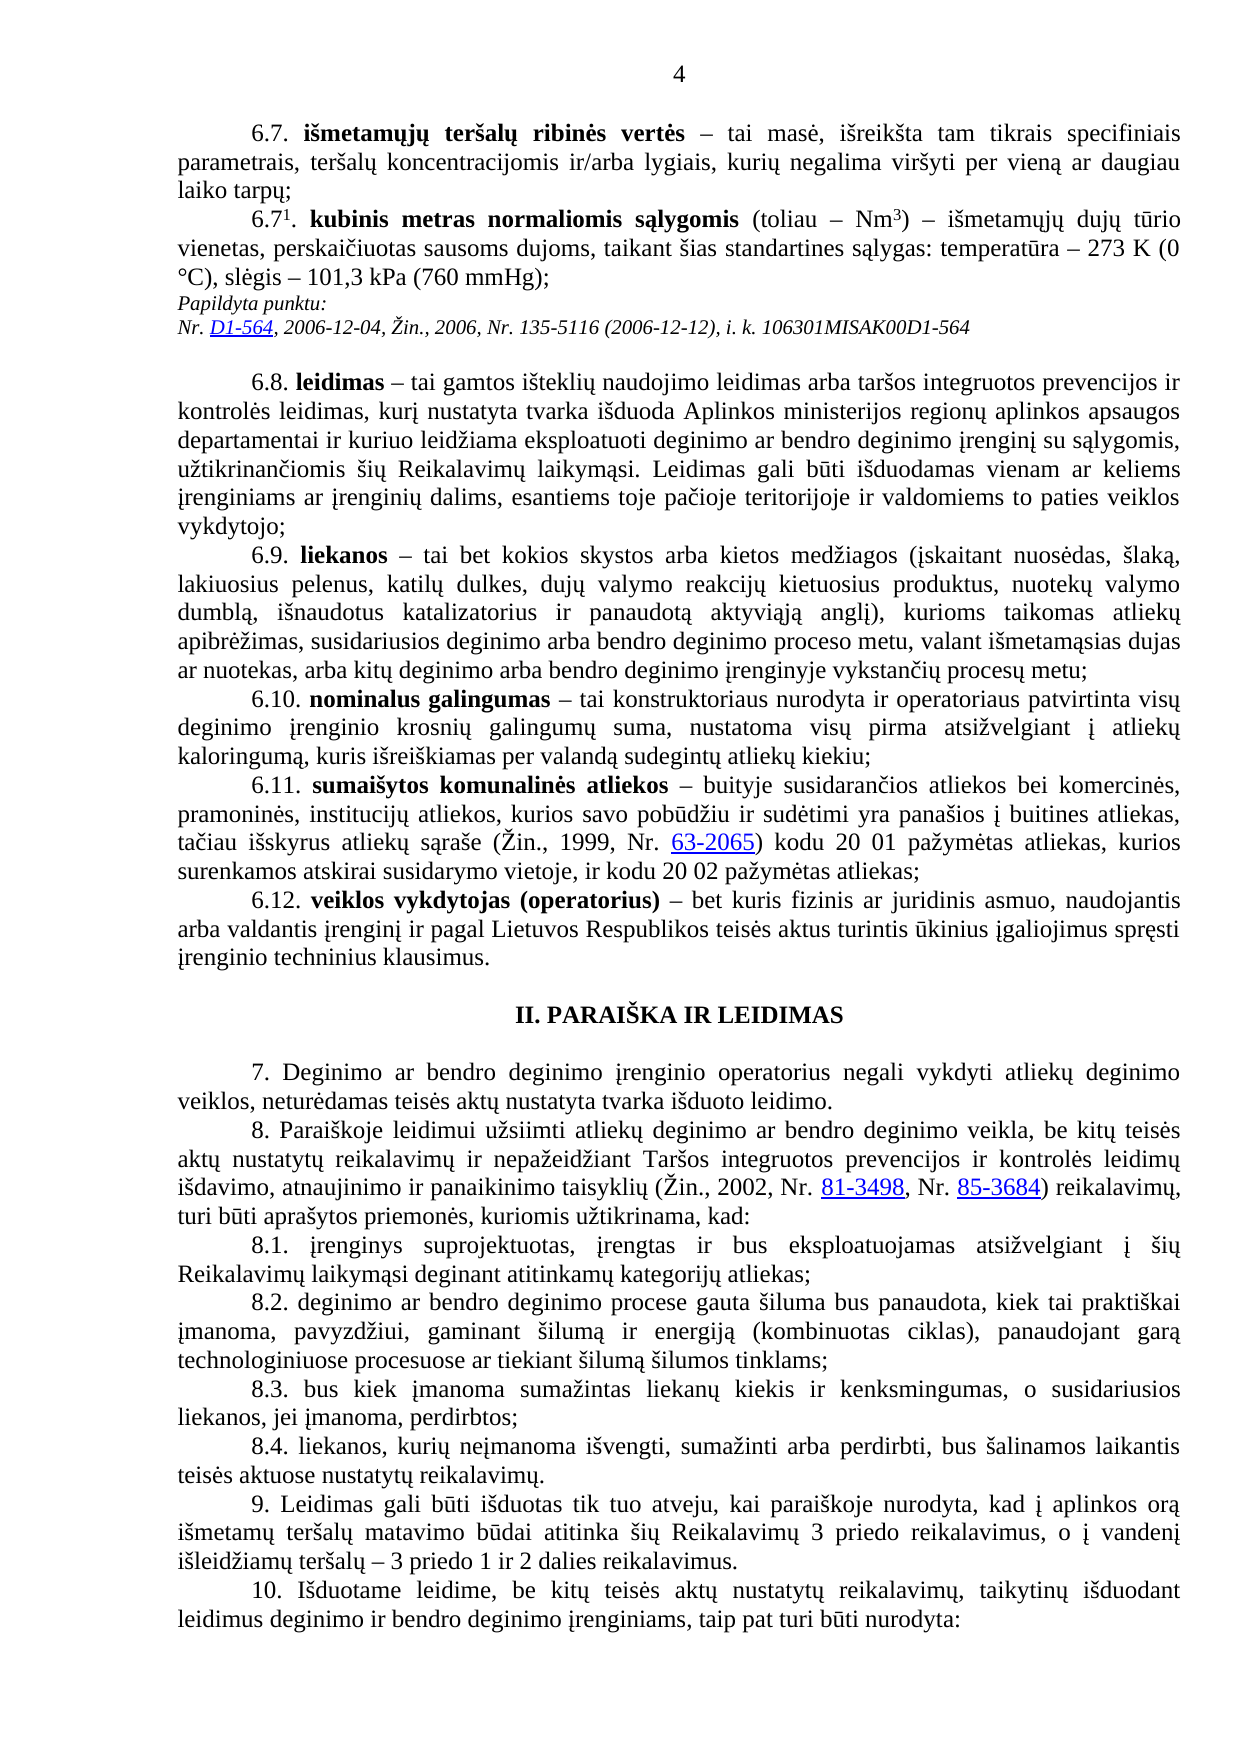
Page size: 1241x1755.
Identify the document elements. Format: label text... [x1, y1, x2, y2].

text 6.71. kubinis metras normaliomis sąlygomis (toliau – Nm3) – išmetamųjų dujų tūrio vienetas, perskaičiuotas sausoms dujoms, taikant šias standartines sąlygas: temperatūra – 273 K (0 °C), slėgis – 101,3 kPa (760 mmHg); [177, 204, 1181, 291]
text 6.7. išmetamųjų teršalų ribinės vertės – tai masė, išreikšta tam tikrais specifiniais parametrais, teršalų koncentracijomis ir/arba lygiais, kurių negalima viršyti per vieną ar daugiau laiko tarpų; [177, 118, 1181, 204]
text 8.2. deginimo ar bendro deginimo procese gauta šiluma bus panaudota, kiek tai praktiškai įmanoma, pavyzdžiui, gaminant šilumą ir energiją (kombinuotas ciklas), panaudojant garą technologiniuose procesuose ar tiekiant šilumą šilumos tinklams; [177, 1287, 1181, 1374]
text 8.3. bus kiek įmanoma sumažintas liekanų kiekis ir kenksmingumas, o susidariusios liekanos, jei įmanoma, perdirbtos; [177, 1374, 1181, 1431]
text Nr. D1-564, 2006-12-04, Žin., 2006, Nr. 135-5116 (2006-12-12), i. k. 106301MISAK00D1-564 [177, 315, 1181, 339]
text 6.8. leidimas – tai gamtos išteklių naudojimo leidimas arba taršos integruotos prevencijos ir kontrolės leidimas, kurį nustatyta tvarka išduoda Aplinkos ministerijos regionų aplinkos apsaugos departamentai ir kuriuo leidžiama eksploatuoti deginimo ar bendro deginimo įrenginį su sąlygomis, užtikrinančiomis šių Reikalavimų laikymąsi. Leidimas gali būti išduodamas vienam ar keliems įrenginiams ar įrenginių dalims, esantiems toje pačioje teritorijoje ir valdomiems to paties veiklos vykdytojo; [177, 367, 1181, 540]
text Papildyta punktu: [177, 291, 1181, 315]
text 6.10. nominalus galingumas – tai konstruktoriaus nurodyta ir operatoriaus patvirtinta visų deginimo įrenginio krosnių galingumų suma, nustatoma visų pirma atsižvelgiant į atliekų kaloringumą, kuris išreiškiamas per valandą sudegintų atliekų kiekiu; [177, 684, 1181, 770]
text II. PARAIŠKA IR LEIDIMAS [177, 1000, 1181, 1029]
text 6.9. liekanos – tai bet kokios skystos arba kietos medžiagos (įskaitant nuosėdas, šlaką, lakiuosius pelenus, katilų dulkes, dujų valymo reakcijų kietuosius produktus, nuotekų valymo dumblą, išnaudotus katalizatorius ir panaudotą aktyviąją anglį), kurioms taikomas atliekų apibrėžimas, susidariusios deginimo arba bendro deginimo proceso metu, valant išmetamąsias dujas ar nuotekas, arba kitų deginimo arba bendro deginimo įrenginyje vykstančių procesų metu; [177, 540, 1181, 684]
text 8. Paraiškoje leidimui užsiimti atliekų deginimo ar bendro deginimo veikla, be kitų teisės aktų nustatytų reikalavimų ir nepažeidžiant Taršos integruotos prevencijos ir kontrolės leidimų išdavimo, atnaujinimo ir panaikinimo taisyklių (Žin., 2002, Nr. 81-3498, Nr. 85-3684) reikalavimų, turi būti aprašytos priemonės, kuriomis užtikrinama, kad: [177, 1115, 1181, 1230]
text 6.11. sumaišytos komunalinės atliekos – buityje susidarančios atliekos bei komercinės, pramoninės, institucijų atliekos, kurios savo pobūdžiu ir sudėtimi yra panašios į buitines atliekas, tačiau išskyrus atliekų sąraše (Žin., 1999, Nr. 63-2065) kodu 20 01 pažymėtas atliekas, kurios surenkamos atskirai susidarymo vietoje, ir kodu 20 02 pažymėtas atliekas; [177, 770, 1181, 885]
text 7. Deginimo ar bendro deginimo įrenginio operatorius negali vykdyti atliekų deginimo veiklos, neturėdamas teisės aktų nustatyta tvarka išduoto leidimo. [177, 1057, 1181, 1115]
text 6.12. veiklos vykdytojas (operatorius) – bet kuris fizinis ar juridinis asmuo, naudojantis arba valdantis įrenginį ir pagal Lietuvos Respublikos teisės aktus turintis ūkinius įgaliojimus spręsti įrenginio techninius klausimus. [177, 885, 1181, 971]
text 8.1. įrenginys suprojektuotas, įrengtas ir bus eksploatuojamas atsižvelgiant į šių Reikalavimų laikymąsi deginant atitinkamų kategorijų atliekas; [177, 1230, 1181, 1287]
text 10. Išduotame leidime, be kitų teisės aktų nustatytų reikalavimų, taikytinų išduodant leidimus deginimo ir bendro deginimo įrenginiams, taip pat turi būti nurodyta: [177, 1575, 1181, 1632]
text 9. Leidimas gali būti išduotas tik tuo atveju, kai paraiškoje nurodyta, kad į aplinkos orą išmetamų teršalų matavimo būdai atitinka šių Reikalavimų 3 priedo reikalavimus, o į vandenį išleidžiamų teršalų – 3 priedo 1 ir 2 dalies reikalavimus. [177, 1489, 1181, 1575]
text 8.4. liekanos, kurių neįmanoma išvengti, sumažinti arba perdirbti, bus šalinamos laikantis teisės aktuose nustatytų reikalavimų. [177, 1431, 1181, 1489]
